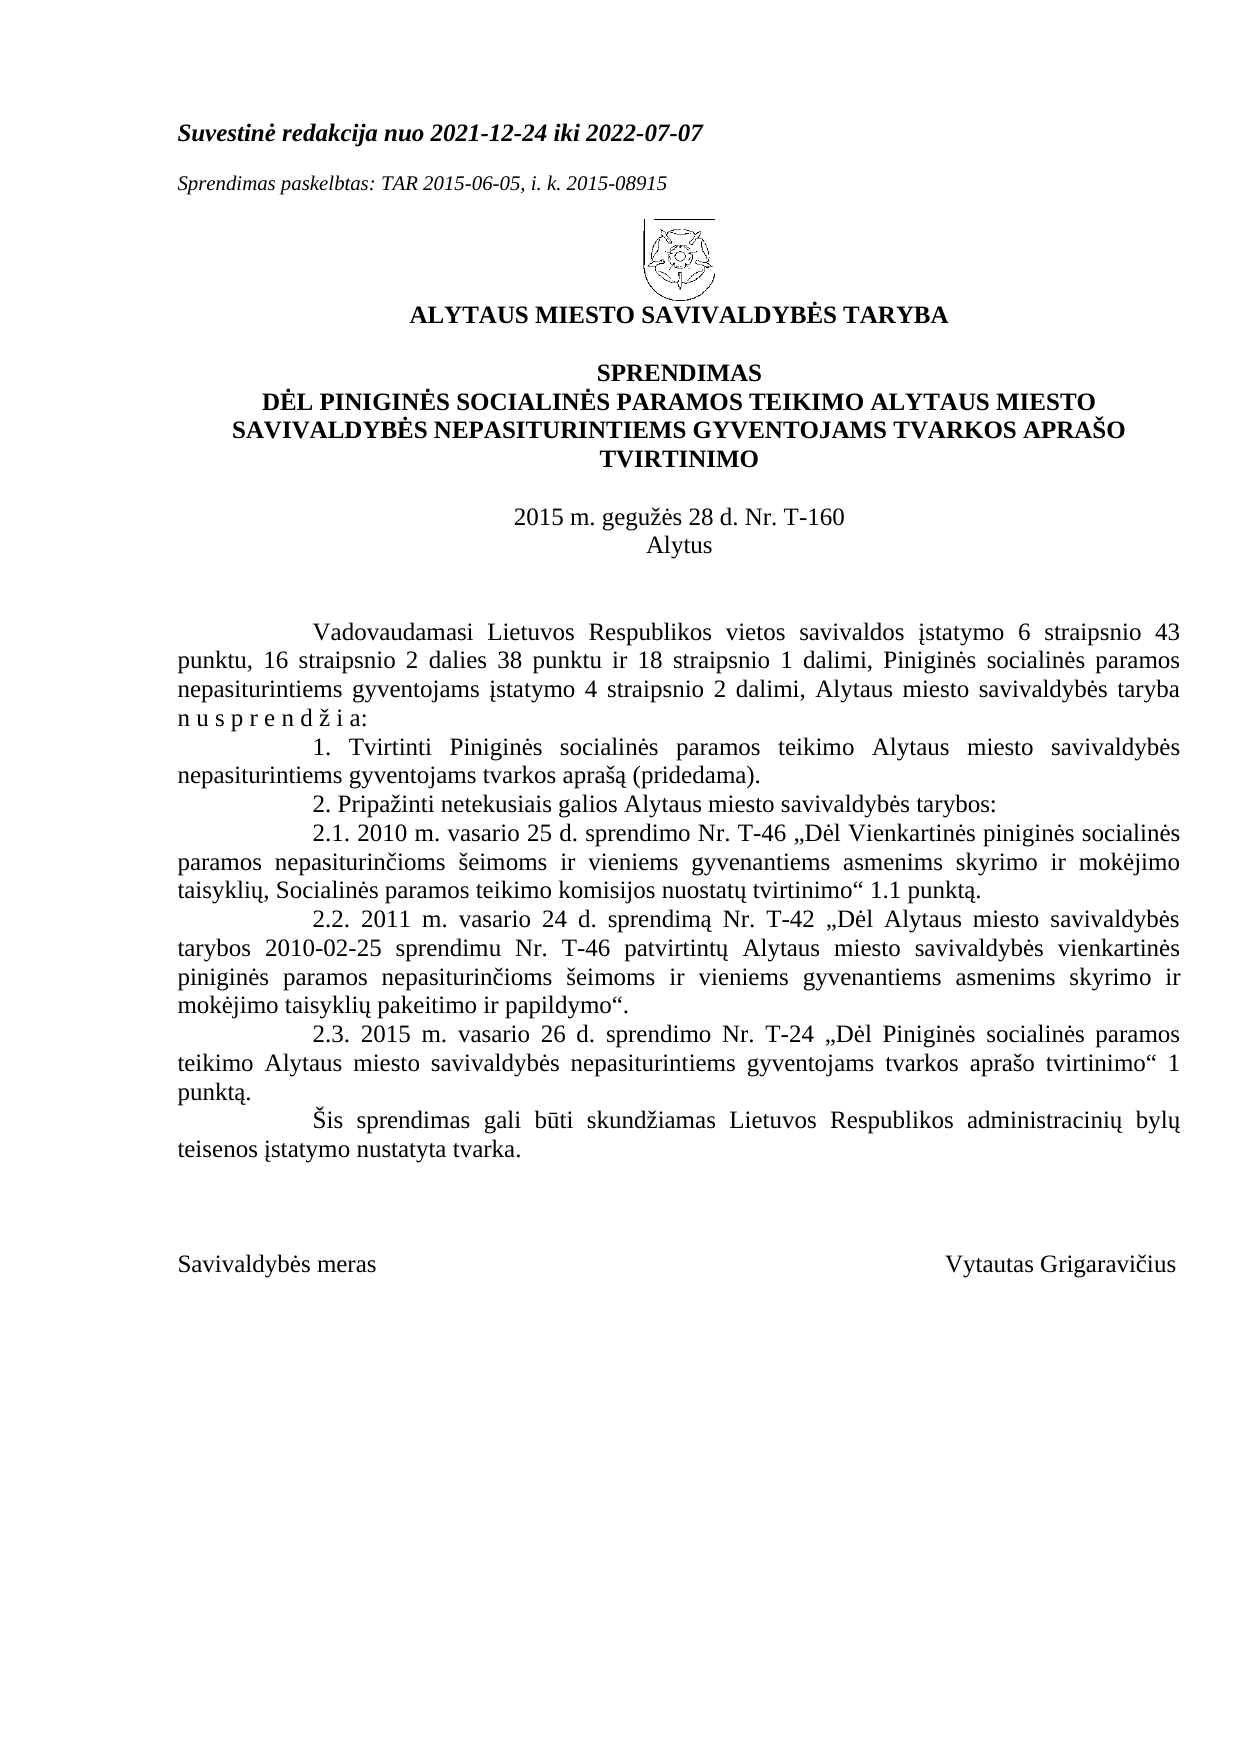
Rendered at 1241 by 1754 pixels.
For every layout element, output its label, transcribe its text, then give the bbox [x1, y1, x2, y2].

text 2.2. 2011 m. vasario 24 d. sprendimą Nr. T-42 „Dėl Alytaus miesto savivaldybės tarybos 2010-02-25 sprendimu Nr. T-46 patvirtintų Alytaus miesto savivaldybės vienkartinės piniginės paramos nepasiturinčioms šeimoms ir vieniems gyvenantiems asmenims skyrimo ir mokėjimo taisyklių pakeitimo ir papildymo“. [177, 904, 1181, 1019]
text ALYTAUS MIESTO SAVIVALDYBĖS TARYBA [177, 300, 1181, 329]
text 2.3. 2015 m. vasario 26 d. sprendimo Nr. T-24 „Dėl Piniginės socialinės paramos teikimo Alytaus miesto savivaldybės nepasiturintiems gyventojams tvarkos aprašo tvirtinimo“ 1 punktą. [177, 1019, 1181, 1105]
text Suvestinė redakcija nuo 2021-12-24 iki 2022-07-07 [177, 118, 1181, 147]
text SPRENDIMAS [177, 358, 1181, 387]
text Sprendimas paskelbtas: TAR 2015-06-05, i. k. 2015-08915 [177, 171, 1181, 195]
text DĖL PINIGINĖS SOCIALINĖS PARAMOS TEIKIMO ALYTAUS MIESTO SAVIVALDYBĖS NEPASITURINTIEMS GYVENTOJAMS TVARKOS APRAŠO TVIRTINIMO [177, 387, 1181, 473]
text 1. Tvirtinti Piniginės socialinės paramos teikimo Alytaus miesto savivaldybės nepasiturintiems gyventojams tvarkos aprašą (pridedama). [177, 732, 1181, 789]
text 2015 m. gegužės 28 d. Nr. T-160 [177, 502, 1181, 530]
text Vadovaudamasi Lietuvos Respublikos vietos savivaldos įstatymo 6 straipsnio 43 punktu, 16 straipsnio 2 dalies 38 punktu ir 18 straipsnio 1 dalimi, Piniginės socialinės paramos nepasiturintiems gyventojams įstatymo 4 straipsnio 2 dalimi, Alytaus miesto savivaldybės taryba n u s p r e n d ž i a: [177, 617, 1181, 732]
text Alytus [177, 530, 1181, 559]
text Savivaldybės meras Vytautas Grigaravičius [177, 1249, 1181, 1278]
text 2.1. 2010 m. vasario 25 d. sprendimo Nr. T-46 „Dėl Vienkartinės piniginės socialinės paramos nepasiturinčioms šeimoms ir vieniems gyvenantiems asmenims skyrimo ir mokėjimo taisyklių, Socialinės paramos teikimo komisijos nuostatų tvirtinimo“ 1.1 punktą. [177, 818, 1181, 904]
text 2. Pripažinti netekusiais galios Alytaus miesto savivaldybės tarybos: [177, 789, 1181, 818]
text Šis sprendimas gali būti skundžiamas Lietuvos Respublikos administracinių bylų teisenos įstatymo nustatyta tvarka. [177, 1105, 1181, 1163]
